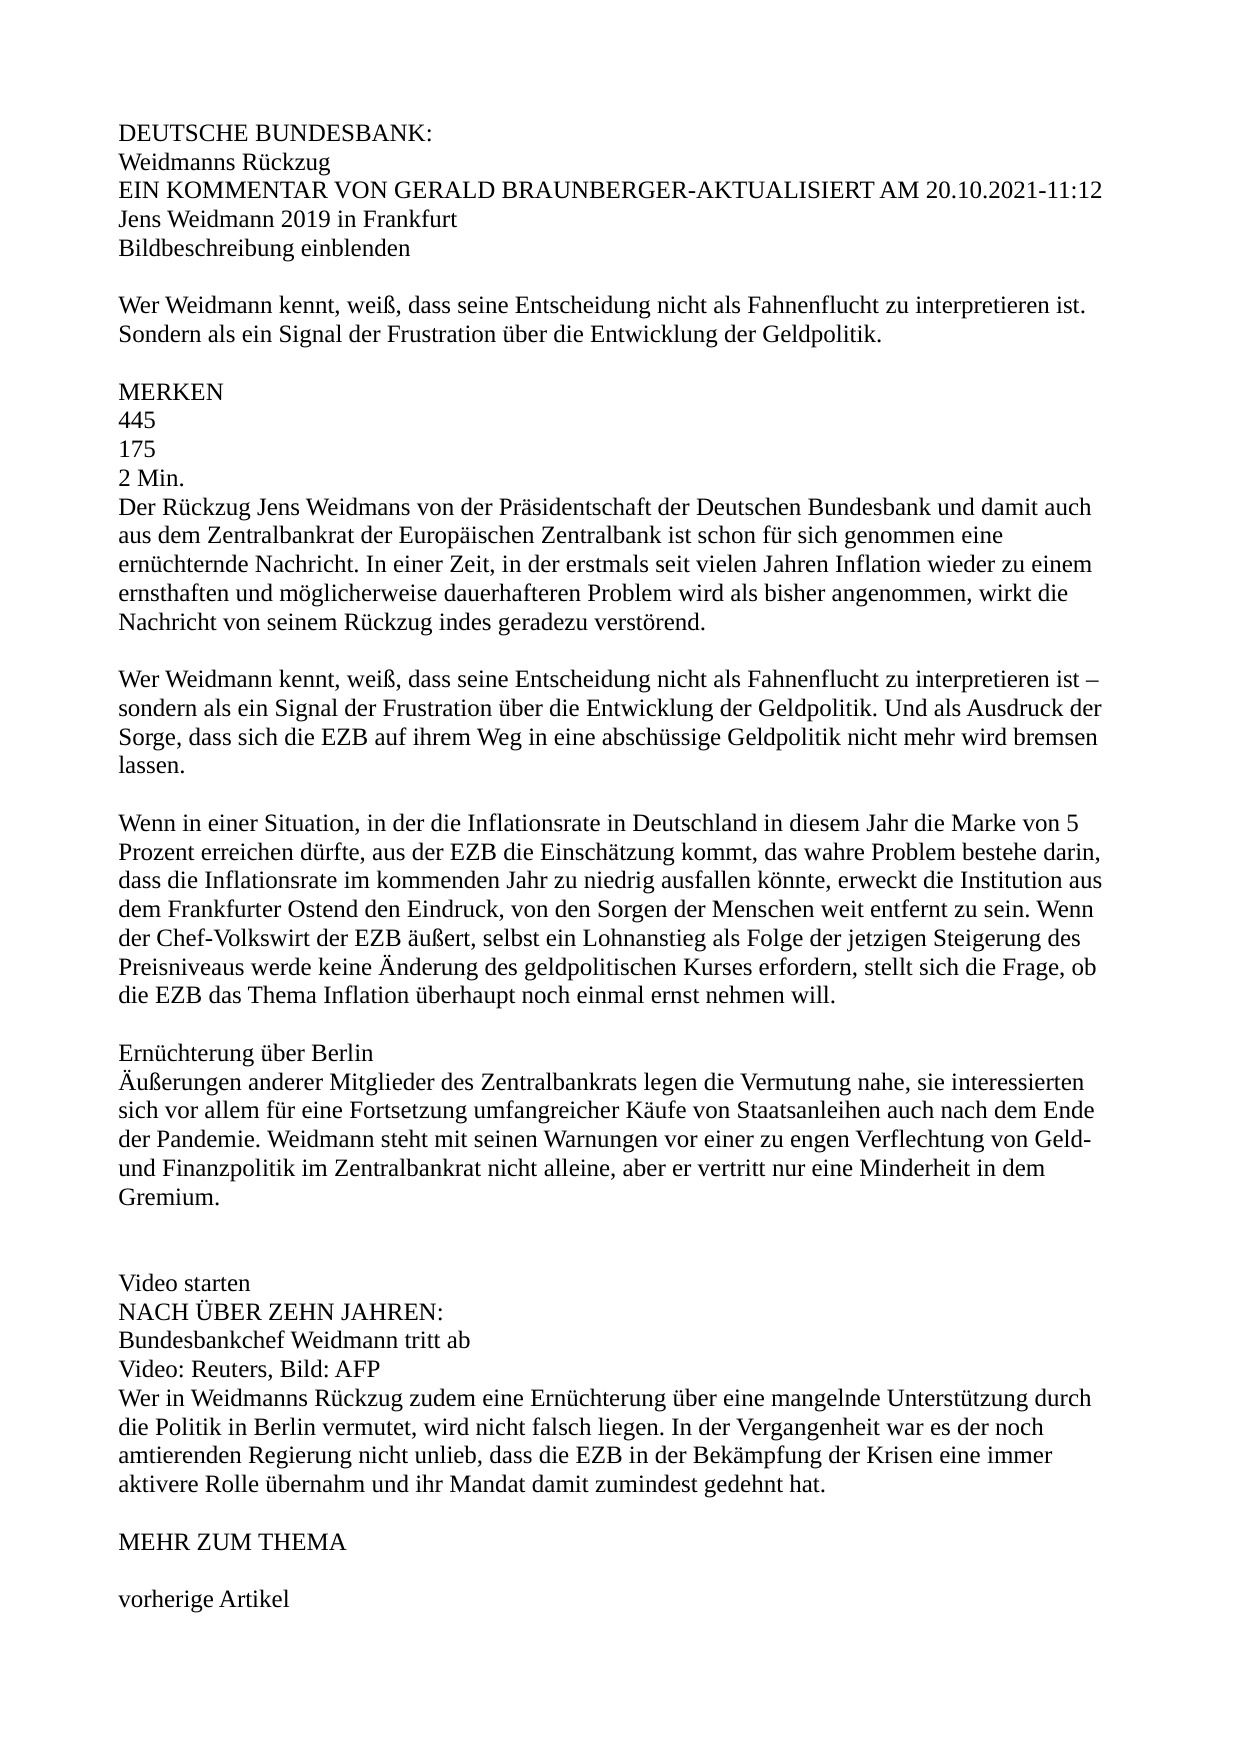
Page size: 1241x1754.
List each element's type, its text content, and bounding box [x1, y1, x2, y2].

text NACH ÜBER ZEHN JAHREN: [118, 1297, 1122, 1326]
text Jens Weidmann 2019 in Frankfurt [118, 204, 1122, 233]
text Bundesbankchef Weidmann tritt ab [118, 1326, 1122, 1354]
text 445 [118, 406, 1122, 434]
text Wer Weidmann kennt, weiß, dass seine Entscheidung nicht als Fahnenflucht zu interpretieren ist. Sondern als ein Signal der Frustration über die Entwicklung der Geldpolitik. [118, 291, 1122, 348]
text 175 [118, 434, 1122, 463]
text DEUTSCHE BUNDESBANK: [118, 118, 1122, 147]
text Video starten [118, 1268, 1122, 1297]
text MEHR ZUM THEMA [118, 1527, 1122, 1556]
text 2 Min. [118, 463, 1122, 492]
text EIN KOMMENTAR VON GERALD BRAUNBERGER-AKTUALISIERT AM 20.10.2021-11:12 [118, 176, 1122, 204]
text Wenn in einer Situation, in der die Inflationsrate in Deutschland in diesem Jahr die Marke von 5 Prozent erreichen dürfte, aus der EZB die Einschätzung kommt, das wahre Problem bestehe darin, dass die Inflationsrate im kommenden Jahr zu niedrig ausfallen könnte, erweckt die Institution aus dem Frankfurter Ostend den Eindruck, von den Sorgen der Menschen weit entfernt zu sein. Wenn der Chef-Volkswirt der EZB äußert, selbst ein Lohnanstieg als Folge der jetzigen Steigerung des Preisniveaus werde keine Änderung des geldpolitischen Kurses erfordern, stellt sich die Frage, ob die EZB das Thema Inflation überhaupt noch einmal ernst nehmen will. [118, 808, 1122, 1009]
text Video: Reuters, Bild: AFP [118, 1354, 1122, 1383]
text Ernüchterung über Berlin [118, 1038, 1122, 1067]
text Wer in Weidmanns Rückzug zudem eine Ernüchterung über eine mangelnde Unterstützung durch die Politik in Berlin vermutet, wird nicht falsch liegen. In der Vergangenheit war es der noch amtierenden Regierung nicht unlieb, dass die EZB in der Bekämpfung der Krisen eine immer aktivere Rolle übernahm und ihr Mandat damit zumindest gedehnt hat. [118, 1383, 1122, 1498]
text Wer Weidmann kennt, weiß, dass seine Entscheidung nicht als Fahnenflucht zu interpretieren ist – sondern als ein Signal der Frustration über die Entwicklung der Geldpolitik. Und als Ausdruck der Sorge, dass sich die EZB auf ihrem Weg in eine abschüssige Geldpolitik nicht mehr wird bremsen lassen. [118, 664, 1122, 779]
text Der Rückzug Jens Weidmans von der Präsidentschaft der Deutschen Bundesbank und damit auch aus dem Zentralbankrat der Europäischen Zentralbank ist schon für sich genommen eine ernüchternde Nachricht. In einer Zeit, in der erstmals seit vielen Jahren Inflation wieder zu einem ernsthaften und möglicherweise dauerhafteren Problem wird als bisher angenommen, wirkt die Nachricht von seinem Rückzug indes geradezu verstörend. [118, 492, 1122, 636]
text vorherige Artikel [118, 1584, 1122, 1613]
text Weidmanns Rückzug [118, 147, 1122, 176]
text MERKEN [118, 377, 1122, 406]
text Bildbeschreibung einblenden [118, 233, 1122, 262]
text Äußerungen anderer Mitglieder des Zentralbankrats legen die Vermutung nahe, sie interessierten sich vor allem für eine Fortsetzung umfangreicher Käufe von Staatsanleihen auch nach dem Ende der Pandemie. Weidmann steht mit seinen Warnungen vor einer zu engen Verflechtung von Geld- und Finanzpolitik im Zentralbankrat nicht alleine, aber er vertritt nur eine Minderheit in dem Gremium. [118, 1067, 1122, 1211]
